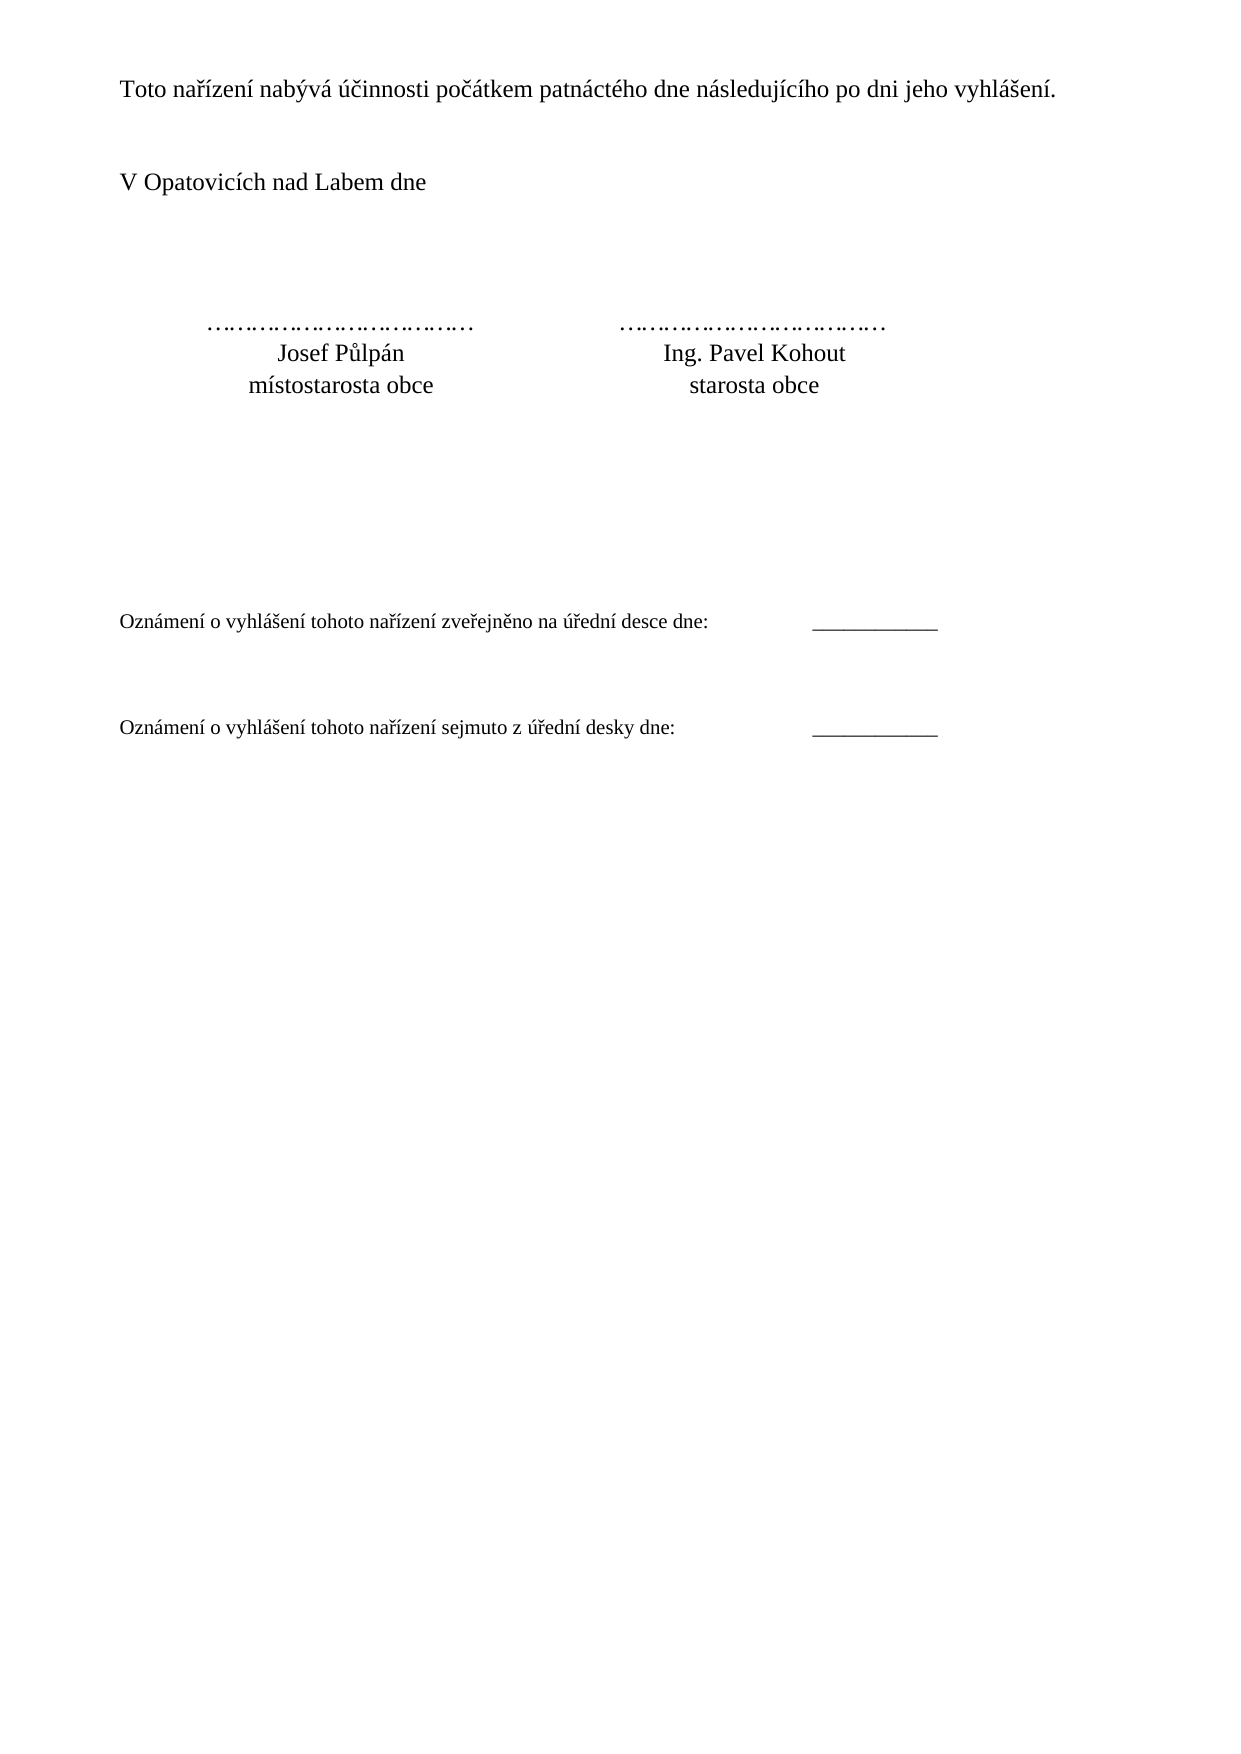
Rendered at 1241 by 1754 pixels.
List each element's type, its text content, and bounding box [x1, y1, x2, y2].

text Toto nařízení nabývá účinnosti počátkem patnáctého dne následujícího po dni jeho vyhlášení. [119, 74, 1165, 102]
text Oznámení o vyhlášení tohoto nařízení sejmuto z úřední desky dne: ____________ [75, 715, 1165, 739]
text ……………………………… ……………………………… [75, 307, 1165, 335]
text místostarosta obce starosta obce [75, 370, 1165, 398]
text V Opatovicích nad Labem dne [119, 167, 1165, 196]
text Josef Půlpán Ing. Pavel Kohout [75, 338, 1165, 367]
text Oznámení o vyhlášení tohoto nařízení zveřejněno na úřední desce dne: ____________ [75, 609, 1165, 633]
